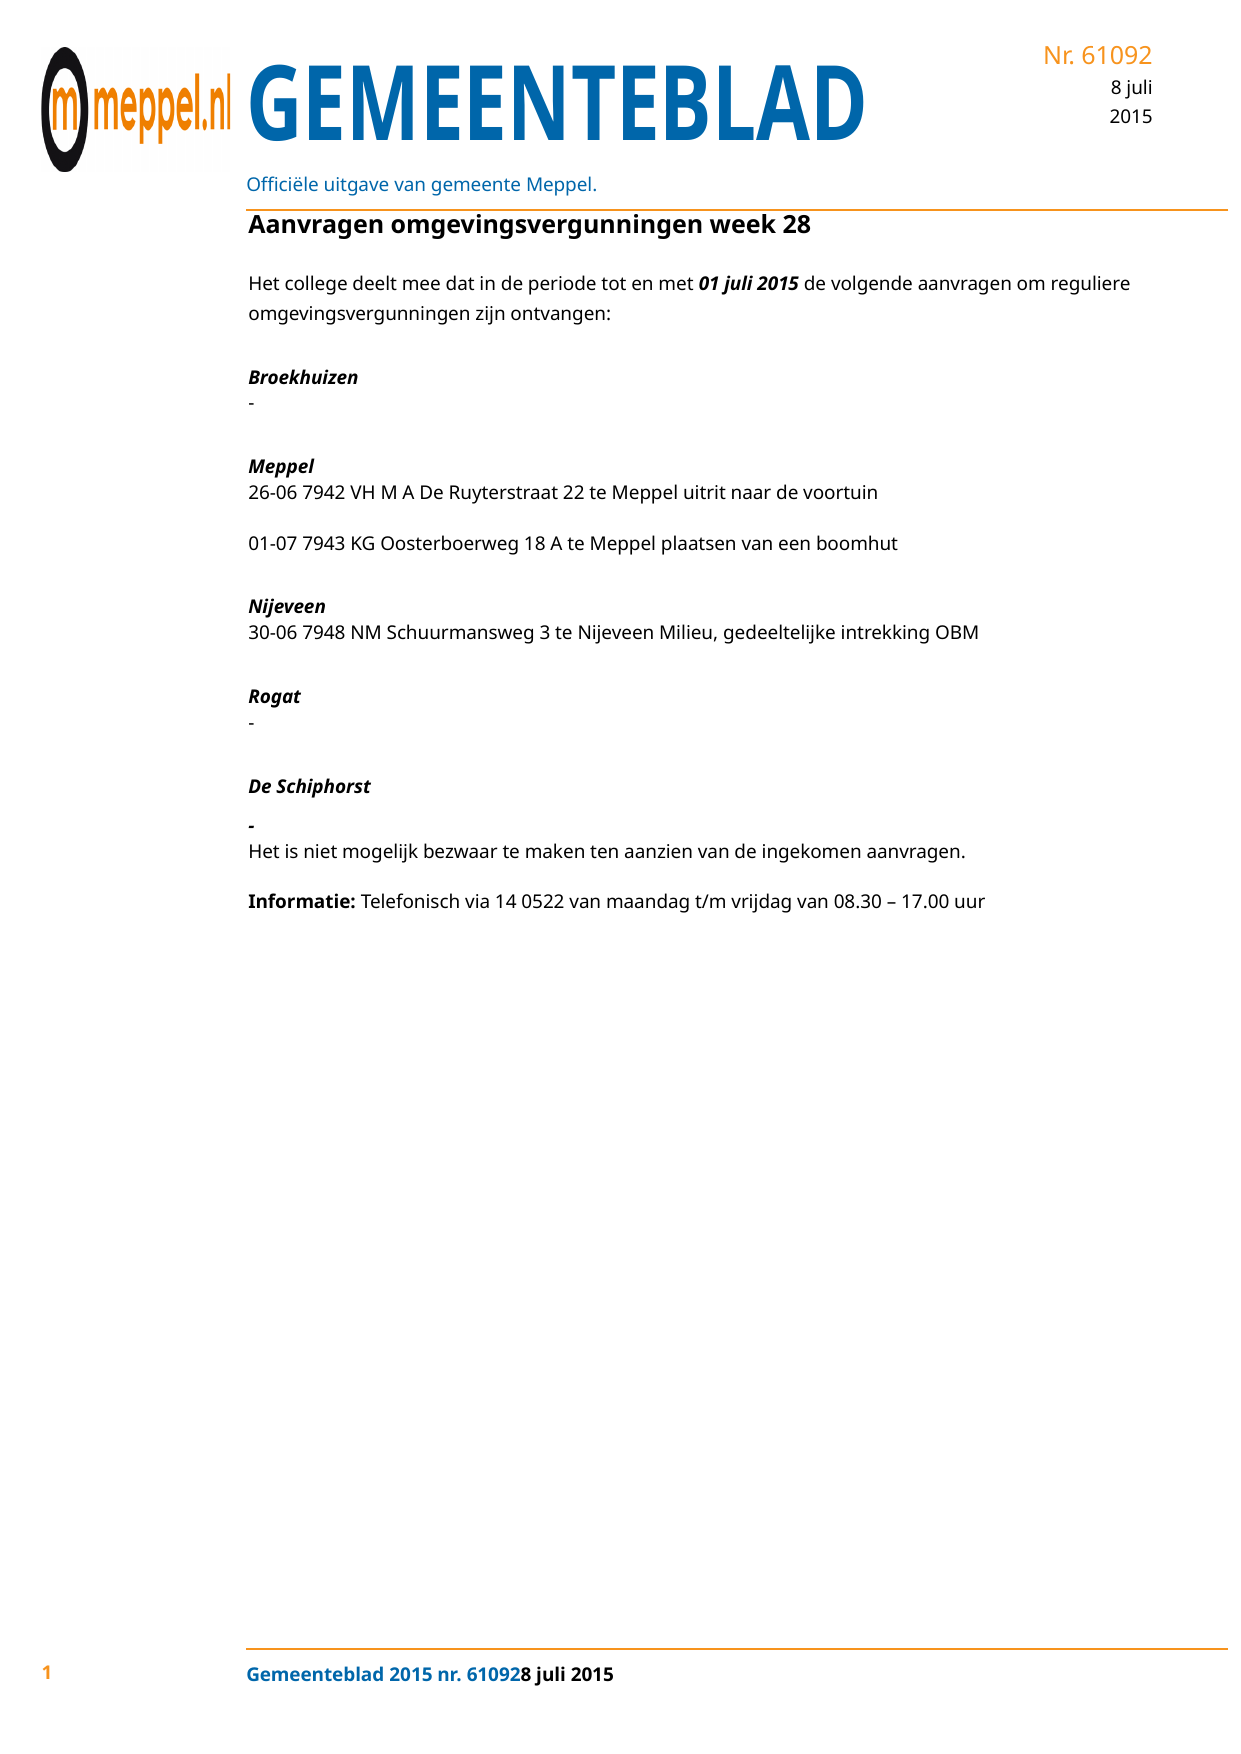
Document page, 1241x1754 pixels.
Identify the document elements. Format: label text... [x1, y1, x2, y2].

text Nijeveen [248, 594, 1152, 619]
text Het college deelt mee dat in de periode tot en met 01 juli 2015 de volgende aanvragen om reguliere omgevingsvergunningen zijn ontvangen: [248, 270, 1152, 326]
text De Schiphorst [248, 773, 1152, 799]
text - [248, 709, 1152, 735]
text 30-06 7948 NM Schuurmansweg 3 te Nijeveen Milieu, gedeeltelijke intrekking OBM [248, 619, 1152, 645]
text Het is niet mogelijk bezwaar te maken ten aanzien van de ingekomen aanvragen. [248, 838, 1152, 864]
text - [248, 812, 1152, 838]
picture [41, 47, 231, 172]
text Meppel [248, 453, 1152, 479]
text Aanvragen omgevingsvergunningen week 28 [248, 211, 1152, 241]
text Rogat [248, 683, 1152, 709]
text 01-07 7943 KG Oosterboerweg 18 A te Meppel plaatsen van een boomhut [248, 530, 1152, 555]
text 26-06 7942 VH M A De Ruyterstraat 22 te Meppel uitrit naar de voortuin [248, 479, 1152, 505]
text Informatie: Telefonisch via 14 0522 van maandag t/m vrijdag van 08.30 – 17.00 uur [248, 888, 1152, 914]
text Broekhuizen [248, 364, 1152, 389]
text - [248, 389, 1152, 415]
